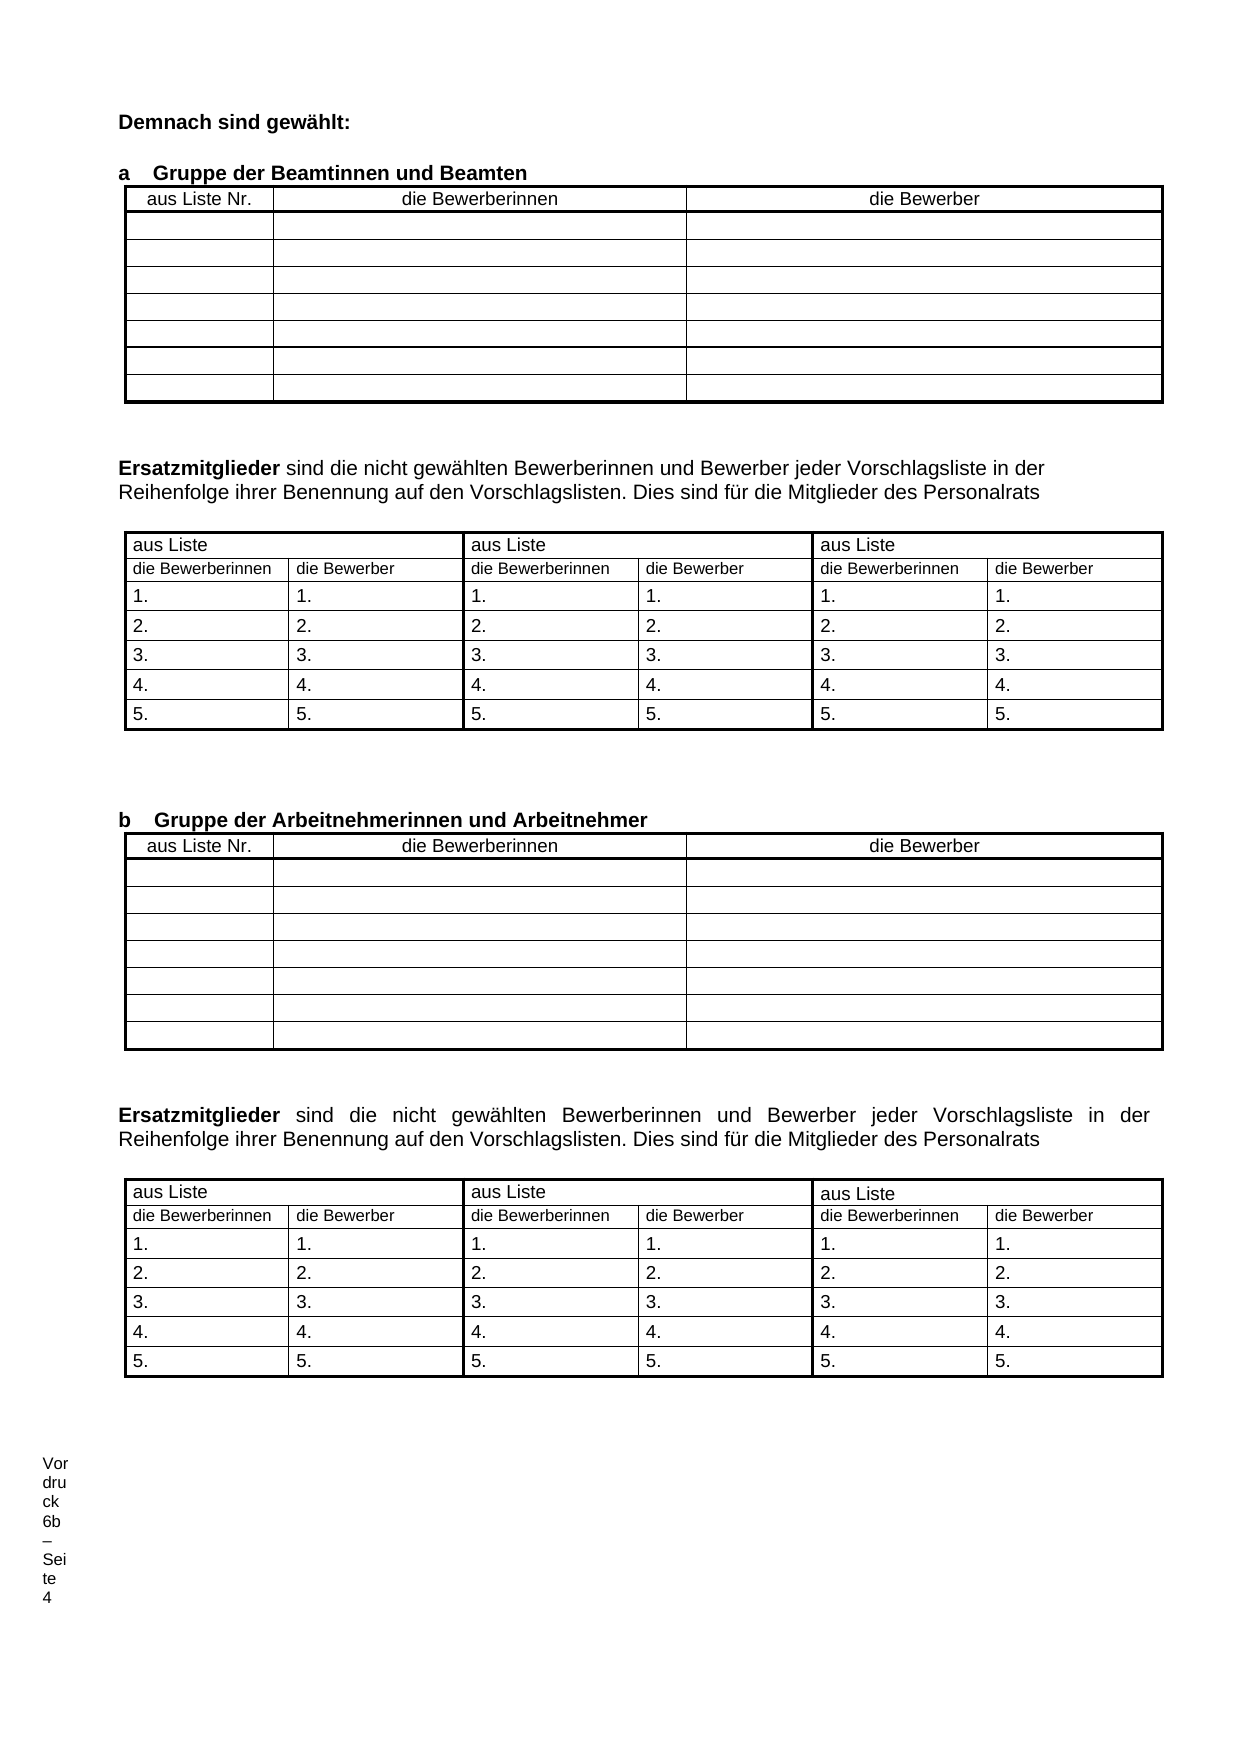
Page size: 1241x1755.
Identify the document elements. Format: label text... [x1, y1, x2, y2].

table_cell die Bewerberinnen [814, 559, 987, 581]
table_header aus Liste [127, 534, 289, 557]
table_cell [274, 1022, 686, 1047]
table_cell 4. [988, 670, 1161, 698]
table_cell 2. [289, 611, 462, 640]
table_cell 2. [639, 1259, 811, 1287]
table_header [289, 1181, 462, 1205]
table_cell die Bewerberinnen [814, 1206, 987, 1228]
table_cell [127, 914, 273, 939]
table_cell [274, 321, 686, 346]
table_cell [127, 941, 273, 967]
table_cell 2. [127, 611, 288, 640]
table_cell 3. [127, 641, 288, 669]
table_cell [127, 1022, 273, 1047]
table_cell 5. [289, 1347, 462, 1375]
table_cell 4. [988, 1317, 1161, 1346]
table_cell 1. [127, 1229, 288, 1257]
table_cell [127, 968, 273, 993]
table_cell 4. [289, 670, 462, 698]
table_header aus Liste [814, 1181, 988, 1205]
table_cell 2. [465, 611, 638, 640]
table_cell [274, 914, 686, 939]
table_cell 1. [127, 582, 288, 610]
text Ersatzmitglieder sind die nicht gewählten Bewerberinnen und Bewerber jeder Vorschlagsliste in der Reihenfolge ihrer Benennung auf den Vorschlagslisten. Dies sind für die Mitglieder des Personalrats [118, 1103, 1152, 1151]
table_header die Bewerber [687, 188, 1161, 209]
table_cell 1. [639, 582, 811, 610]
table_cell 5. [127, 1347, 288, 1375]
table_cell [127, 321, 273, 346]
table_cell 1. [289, 1229, 462, 1257]
table_cell 2. [127, 1259, 288, 1287]
table_cell [127, 375, 273, 400]
table_cell 4. [639, 1317, 811, 1346]
table_header die Bewerberinnen [274, 835, 686, 857]
table_cell 1. [988, 582, 1161, 610]
table_cell [274, 213, 686, 238]
table_cell [687, 968, 1161, 993]
table_cell 4. [814, 670, 987, 698]
table_cell 4. [465, 1317, 638, 1346]
table_cell 1. [465, 582, 638, 610]
table_cell [127, 294, 273, 319]
table_header aus Liste [465, 534, 638, 557]
table_cell 3. [639, 1288, 811, 1316]
table_header [638, 1181, 811, 1205]
table_cell 3. [814, 1288, 987, 1316]
table_cell [687, 860, 1161, 886]
table_cell 1. [639, 1229, 811, 1257]
table_cell 5. [127, 700, 288, 728]
table_cell 2. [639, 611, 811, 640]
table_cell 5. [465, 700, 638, 728]
table_header [638, 534, 811, 557]
table_cell die Bewerberinnen [465, 559, 638, 581]
text Ersatzmitglieder sind die nicht gewählten Bewerberinnen und Bewerber jeder Vorschlagsliste in der Reihenfolge ihrer Benennung auf den Vorschlagslisten. Dies sind für die Mitglieder des Personalrats [118, 456, 1152, 504]
table_cell [687, 240, 1161, 266]
table_cell [127, 995, 273, 1021]
table_cell die Bewerberinnen [127, 1206, 288, 1228]
table_cell 5. [814, 700, 987, 728]
table_cell 4. [289, 1317, 462, 1346]
table_cell 5. [988, 1347, 1161, 1375]
table_cell [687, 914, 1161, 939]
table_cell [127, 860, 273, 886]
table_cell [687, 213, 1161, 238]
table_cell 3. [289, 1288, 462, 1316]
text Demnach sind gewählt: [118, 110, 1152, 134]
table_cell 2. [465, 1259, 638, 1287]
table_cell [274, 968, 686, 993]
table_cell 5. [465, 1347, 638, 1375]
table_cell [274, 267, 686, 292]
table_header [289, 534, 462, 557]
table_header die Bewerberinnen [274, 188, 686, 209]
table_cell 3. [988, 1288, 1161, 1316]
table_cell [127, 887, 273, 913]
table_cell 2. [988, 1259, 1161, 1287]
table_cell die Bewerberinnen [127, 559, 288, 581]
table_header [988, 1181, 1161, 1205]
table_cell [687, 887, 1161, 913]
table_cell [687, 348, 1161, 373]
table_cell die Bewerberinnen [465, 1206, 638, 1228]
table_cell die Bewerber [988, 559, 1161, 581]
table_header aus Liste [127, 1181, 289, 1205]
table_cell die Bewerber [639, 559, 811, 581]
table_cell 3. [639, 641, 811, 669]
table_cell 2. [988, 611, 1161, 640]
table_cell [274, 348, 686, 373]
table_cell 1. [814, 582, 987, 610]
table_cell 4. [127, 1317, 288, 1346]
table_cell 1. [814, 1229, 987, 1257]
table_cell die Bewerber [639, 1206, 811, 1228]
table_cell 3. [814, 641, 987, 669]
table_cell [274, 240, 686, 266]
table_header aus Liste Nr. [127, 188, 273, 209]
table_cell 1. [988, 1229, 1161, 1257]
table_cell [687, 267, 1161, 292]
table_cell 5. [814, 1347, 987, 1375]
table_cell [127, 213, 273, 238]
table_cell 3. [988, 641, 1161, 669]
table_cell [274, 995, 686, 1021]
text Vordruck 6b – Seite 4 [42, 1454, 68, 1607]
table_cell die Bewerber [289, 1206, 462, 1228]
table_cell [687, 941, 1161, 967]
table_cell [274, 860, 686, 886]
table_cell die Bewerber [988, 1206, 1161, 1228]
table_cell 5. [639, 700, 811, 728]
text a Gruppe der Beamtinnen und Beamten [118, 161, 1152, 184]
table_cell 3. [465, 1288, 638, 1316]
table_cell 4. [465, 670, 638, 698]
table_cell [127, 348, 273, 373]
table_cell [127, 240, 273, 266]
table_cell 5. [289, 700, 462, 728]
table_cell 5. [988, 700, 1161, 728]
table_cell 4. [814, 1317, 987, 1346]
table_cell [687, 375, 1161, 400]
text b Gruppe der Arbeitnehmerinnen und Arbeitnehmer [118, 808, 1152, 832]
table_cell 5. [639, 1347, 811, 1375]
table_cell [274, 375, 686, 400]
table_header aus Liste [814, 534, 988, 557]
table_cell 3. [289, 641, 462, 669]
table_cell 2. [814, 611, 987, 640]
table_cell [687, 1022, 1161, 1047]
table_header aus Liste Nr. [127, 835, 273, 857]
table_header die Bewerber [687, 835, 1161, 857]
table_cell [127, 267, 273, 292]
table_cell 1. [289, 582, 462, 610]
table_cell [687, 321, 1161, 346]
table_header [988, 534, 1161, 557]
table_cell 4. [639, 670, 811, 698]
table_cell [687, 995, 1161, 1021]
table_cell [274, 887, 686, 913]
table_cell die Bewerber [289, 559, 462, 581]
table_header aus Liste [465, 1181, 638, 1205]
table_cell 3. [127, 1288, 288, 1316]
table_cell 2. [814, 1259, 987, 1287]
table_cell [687, 294, 1161, 319]
table_cell [274, 294, 686, 319]
table_cell 2. [289, 1259, 462, 1287]
table_cell [274, 941, 686, 967]
table_cell 3. [465, 641, 638, 669]
table_cell 4. [127, 670, 288, 698]
table_cell 1. [465, 1229, 638, 1257]
